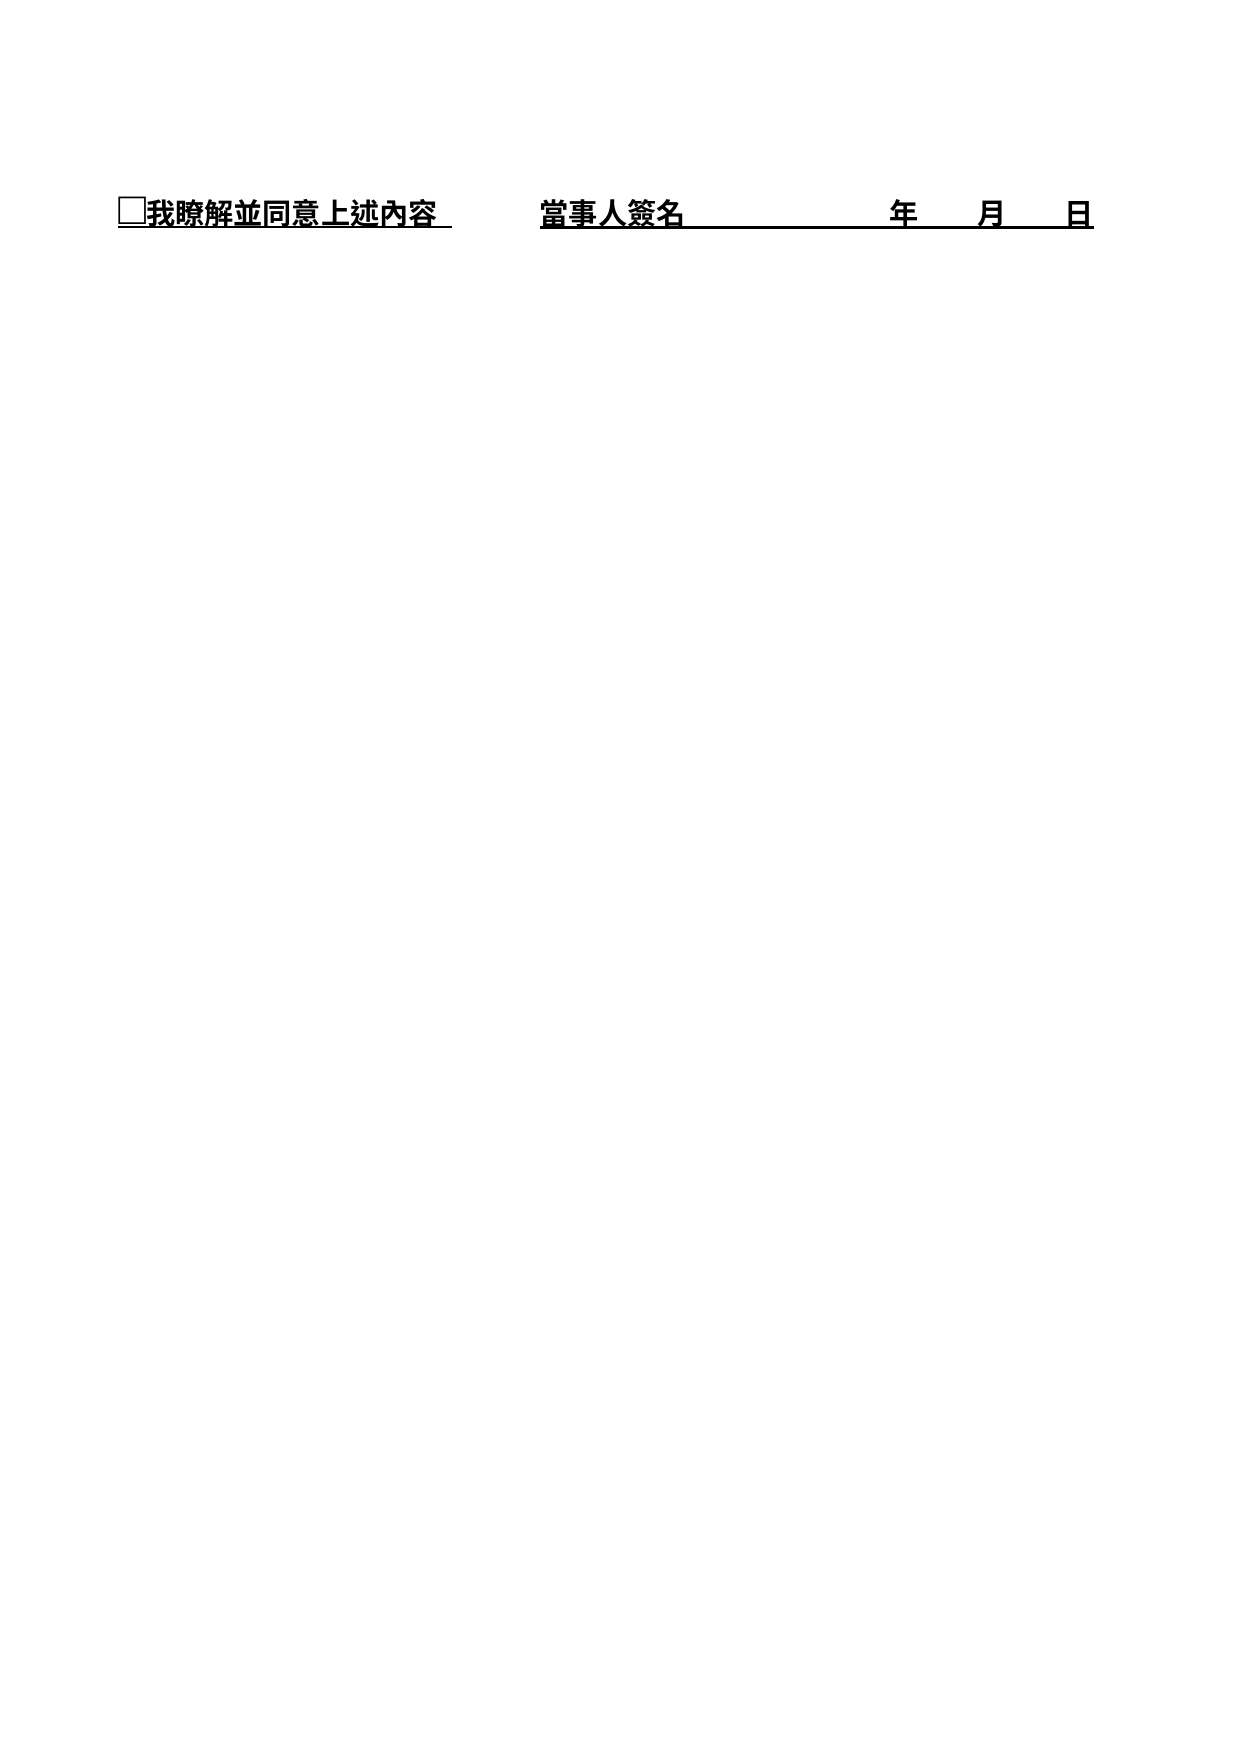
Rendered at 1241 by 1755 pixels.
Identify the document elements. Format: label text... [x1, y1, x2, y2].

text □我瞭解並同意上述內容 當事人簽名 年 月 日 [118, 181, 1122, 234]
